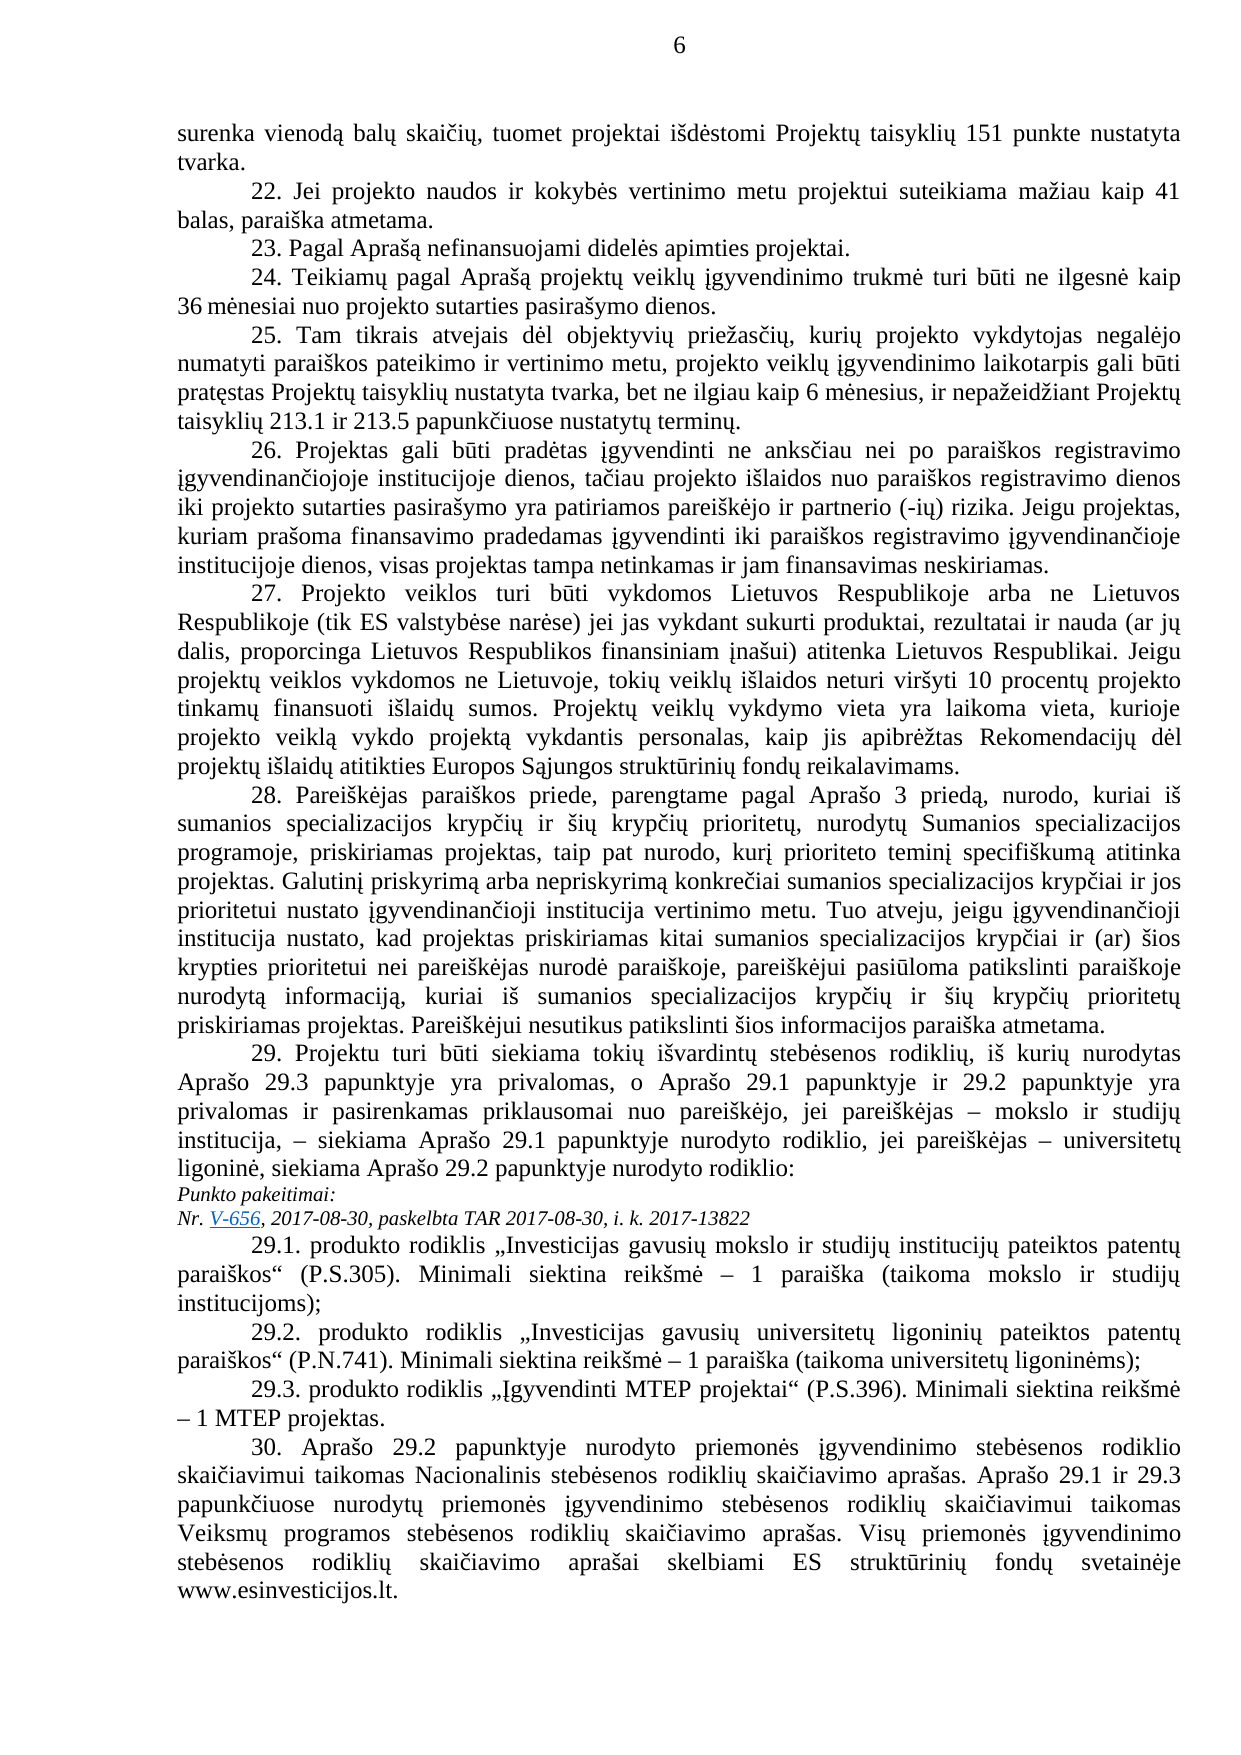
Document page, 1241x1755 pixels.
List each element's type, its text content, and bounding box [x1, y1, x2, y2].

text 26. Projektas gali būti pradėtas įgyvendinti ne anksčiau nei po paraiškos registravimo įgyvendinančiojoje institucijoje dienos, tačiau projekto išlaidos nuo paraiškos registravimo dienos iki projekto sutarties pasirašymo yra patiriamos pareiškėjo ir partnerio (-ių) rizika. Jeigu projektas, kuriam prašoma finansavimo pradedamas įgyvendinti iki paraiškos registravimo įgyvendinančioje institucijoje dienos, visas projektas tampa netinkamas ir jam finansavimas neskiriamas. [177, 435, 1182, 578]
text 29.3. produkto rodiklis „Įgyvendinti MTEP projektai“ (P.S.396). Minimali siektina reikšmė – 1 MTEP projektas. [177, 1374, 1182, 1432]
text surenka vienodą balų skaičių, tuomet projektai išdėstomi Projektų taisyklių 151 punkte nustatyta tvarka. [177, 118, 1182, 176]
text Nr. V-656, 2017-08-30, paskelbta TAR 2017-08-30, i. k. 2017-13822 [177, 1206, 1182, 1230]
text 28. Pareiškėjas paraiškos priede, parengtame pagal Aprašo 3 priedą, nurodo, kuriai iš sumanios specializacijos krypčių ir šių krypčių prioritetų, nurodytų Sumanios specializacijos programoje, priskiriamas projektas, taip pat nurodo, kurį prioriteto teminį specifiškumą atitinka projektas. Galutinį priskyrimą arba nepriskyrimą konkrečiai sumanios specializacijos krypčiai ir jos prioritetui nustato įgyvendinančioji institucija vertinimo metu. Tuo atveju, jeigu įgyvendinančioji institucija nustato, kad projektas priskiriamas kitai sumanios specializacijos krypčiai ir (ar) šios krypties prioritetui nei pareiškėjas nurodė paraiškoje, pareiškėjui pasiūloma patikslinti paraiškoje nurodytą informaciją, kuriai iš sumanios specializacijos krypčių ir šių krypčių prioritetų priskiriamas projektas. Pareiškėjui nesutikus patikslinti šios informacijos paraiška atmetama. [177, 780, 1182, 1038]
text 27. Projekto veiklos turi būti vykdomos Lietuvos Respublikoje arba ne Lietuvos Respublikoje (tik ES valstybėse narėse) jei jas vykdant sukurti produktai, rezultatai ir nauda (ar jų dalis, proporcinga Lietuvos Respublikos finansiniam įnašui) atitenka Lietuvos Respublikai. Jeigu projektų veiklos vykdomos ne Lietuvoje, tokių veiklų išlaidos neturi viršyti 10 procentų projekto tinkamų finansuoti išlaidų sumos. Projektų veiklų vykdymo vieta yra laikoma vieta, kurioje projekto veiklą vykdo projektą vykdantis personalas, kaip jis apibrėžtas Rekomendacijų dėl projektų išlaidų atitikties Europos Sąjungos struktūrinių fondų reikalavimams. [177, 578, 1182, 780]
text 23. Pagal Aprašą nefinansuojami didelės apimties projektai. [177, 233, 1182, 262]
text 24. Teikiamų pagal Aprašą projektų veiklų įgyvendinimo trukmė turi būti ne ilgesnė kaip 36 mėnesiai nuo projekto sutarties pasirašymo dienos. [177, 262, 1182, 320]
text 25. Tam tikrais atvejais dėl objektyvių priežasčių, kurių projekto vykdytojas negalėjo numatyti paraiškos pateikimo ir vertinimo metu, projekto veiklų įgyvendinimo laikotarpis gali būti pratęstas Projektų taisyklių nustatyta tvarka, bet ne ilgiau kaip 6 mėnesius, ir nepažeidžiant Projektų taisyklių 213.1 ir 213.5 papunkčiuose nustatytų terminų. [177, 320, 1182, 435]
text 29. Projektu turi būti siekiama tokių išvardintų stebėsenos rodiklių, iš kurių nurodytas Aprašo 29.3 papunktyje yra privalomas, o Aprašo 29.1 papunktyje ir 29.2 papunktyje yra privalomas ir pasirenkamas priklausomai nuo pareiškėjo, jei pareiškėjas – mokslo ir studijų institucija, – siekiama Aprašo 29.1 papunktyje nurodyto rodiklio, jei pareiškėjas – universitetų ligoninė, siekiama Aprašo 29.2 papunktyje nurodyto rodiklio: [177, 1038, 1182, 1182]
text 22. Jei projekto naudos ir kokybės vertinimo metu projektui suteikiama mažiau kaip 41 balas, paraiška atmetama. [177, 176, 1182, 233]
text 29.1. produkto rodiklis „Investicijas gavusių mokslo ir studijų institucijų pateiktos patentų paraiškos“ (P.S.305). Minimali siektina reikšmė – 1 paraiška (taikoma mokslo ir studijų institucijoms); [177, 1230, 1182, 1317]
text 30. Aprašo 29.2 papunktyje nurodyto priemonės įgyvendinimo stebėsenos rodiklio skaičiavimui taikomas Nacionalinis stebėsenos rodiklių skaičiavimo aprašas. Aprašo 29.1 ir 29.3 papunkčiuose nurodytų priemonės įgyvendinimo stebėsenos rodiklių skaičiavimui taikomas Veiksmų programos stebėsenos rodiklių skaičiavimo aprašas. Visų priemonės įgyvendinimo stebėsenos rodiklių skaičiavimo aprašai skelbiami ES struktūrinių fondų svetainėje www.esinvesticijos.lt. [177, 1432, 1182, 1604]
text 29.2. produkto rodiklis „Investicijas gavusių universitetų ligoninių pateiktos patentų paraiškos“ (P.N.741). Minimali siektina reikšmė – 1 paraiška (taikoma universitetų ligoninėms); [177, 1317, 1182, 1374]
text Punkto pakeitimai: [177, 1182, 1182, 1206]
